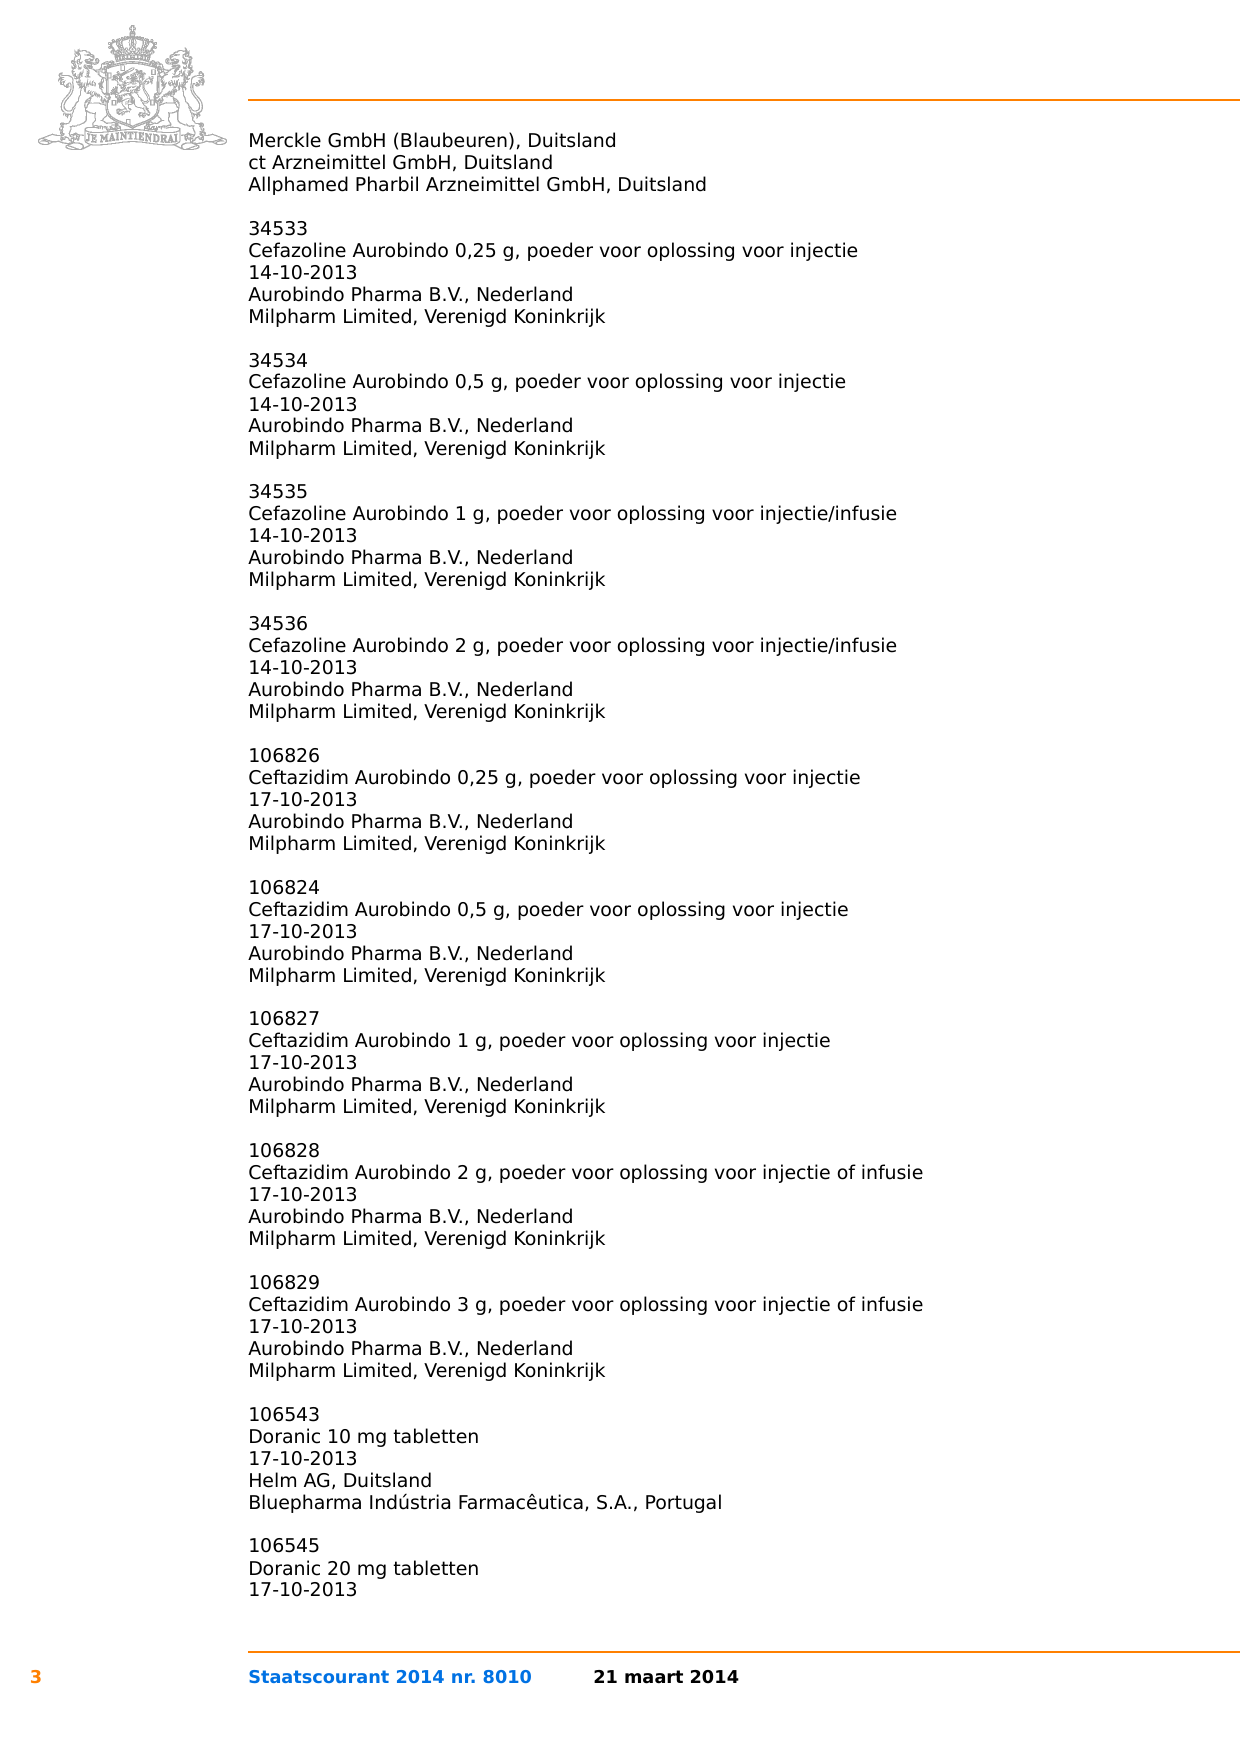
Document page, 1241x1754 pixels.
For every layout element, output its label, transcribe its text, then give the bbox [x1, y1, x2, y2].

text Milpharm Limited, Verenigd Koninkrijk [248, 833, 1163, 855]
text Milpharm Limited, Verenigd Koninkrijk [248, 1096, 1163, 1118]
text Milpharm Limited, Verenigd Koninkrijk [248, 1360, 1163, 1382]
text Ceftazidim Aurobindo 1 g, poeder voor oplossing voor injectie [248, 1030, 1163, 1052]
text Ceftazidim Aurobindo 2 g, poeder voor oplossing voor injectie of infusie [248, 1162, 1163, 1184]
picture [38, 25, 227, 150]
text 106543 [248, 1404, 1163, 1426]
text 17-10-2013 [248, 1052, 1163, 1074]
text Ceftazidim Aurobindo 0,5 g, poeder voor oplossing voor injectie [248, 898, 1163, 921]
text 34536 [248, 613, 1163, 635]
text 14-10-2013 [248, 262, 1163, 284]
text 17-10-2013 [248, 1579, 1163, 1601]
text 34535 [248, 481, 1163, 503]
text Aurobindo Pharma B.V., Nederland [248, 1338, 1163, 1360]
text 14-10-2013 [248, 525, 1163, 547]
text ct Arzneimittel GmbH, Duitsland [248, 152, 1163, 174]
text 34534 [248, 349, 1163, 371]
text 106827 [248, 1008, 1163, 1030]
text Doranic 10 mg tabletten [248, 1426, 1163, 1448]
text 17-10-2013 [248, 1316, 1163, 1338]
text Milpharm Limited, Verenigd Koninkrijk [248, 437, 1163, 459]
text 17-10-2013 [248, 789, 1163, 811]
text Milpharm Limited, Verenigd Koninkrijk [248, 569, 1163, 591]
text Aurobindo Pharma B.V., Nederland [248, 811, 1163, 833]
text Aurobindo Pharma B.V., Nederland [248, 679, 1163, 701]
text Merckle GmbH (Blaubeuren), Duitsland [248, 130, 1163, 152]
text Aurobindo Pharma B.V., Nederland [248, 547, 1163, 569]
text Cefazoline Aurobindo 1 g, poeder voor oplossing voor injectie/infusie [248, 503, 1163, 525]
text 106545 [248, 1535, 1163, 1557]
text Aurobindo Pharma B.V., Nederland [248, 1206, 1163, 1228]
text Allphamed Pharbil Arzneimittel GmbH, Duitsland [248, 174, 1163, 196]
text Cefazoline Aurobindo 2 g, poeder voor oplossing voor injectie/infusie [248, 635, 1163, 657]
text 106828 [248, 1140, 1163, 1162]
text 17-10-2013 [248, 1184, 1163, 1206]
text 17-10-2013 [248, 1448, 1163, 1469]
text 106829 [248, 1272, 1163, 1294]
text Aurobindo Pharma B.V., Nederland [248, 415, 1163, 437]
text 14-10-2013 [248, 657, 1163, 679]
text Ceftazidim Aurobindo 3 g, poeder voor oplossing voor injectie of infusie [248, 1294, 1163, 1316]
text Milpharm Limited, Verenigd Koninkrijk [248, 701, 1163, 723]
text 106826 [248, 745, 1163, 767]
text 14-10-2013 [248, 393, 1163, 415]
text 106824 [248, 877, 1163, 898]
text Aurobindo Pharma B.V., Nederland [248, 284, 1163, 306]
text Milpharm Limited, Verenigd Koninkrijk [248, 306, 1163, 328]
text Aurobindo Pharma B.V., Nederland [248, 1074, 1163, 1096]
text 17-10-2013 [248, 921, 1163, 942]
text Doranic 20 mg tabletten [248, 1557, 1163, 1579]
text 34533 [248, 218, 1163, 240]
text Milpharm Limited, Verenigd Koninkrijk [248, 1228, 1163, 1250]
text Milpharm Limited, Verenigd Koninkrijk [248, 964, 1163, 986]
text Helm AG, Duitsland [248, 1469, 1163, 1492]
text Aurobindo Pharma B.V., Nederland [248, 942, 1163, 964]
text Cefazoline Aurobindo 0,25 g, poeder voor oplossing voor injectie [248, 240, 1163, 262]
text Ceftazidim Aurobindo 0,25 g, poeder voor oplossing voor injectie [248, 767, 1163, 789]
text Cefazoline Aurobindo 0,5 g, poeder voor oplossing voor injectie [248, 371, 1163, 393]
text Bluepharma Indústria Farmacêutica, S.A., Portugal [248, 1492, 1163, 1513]
